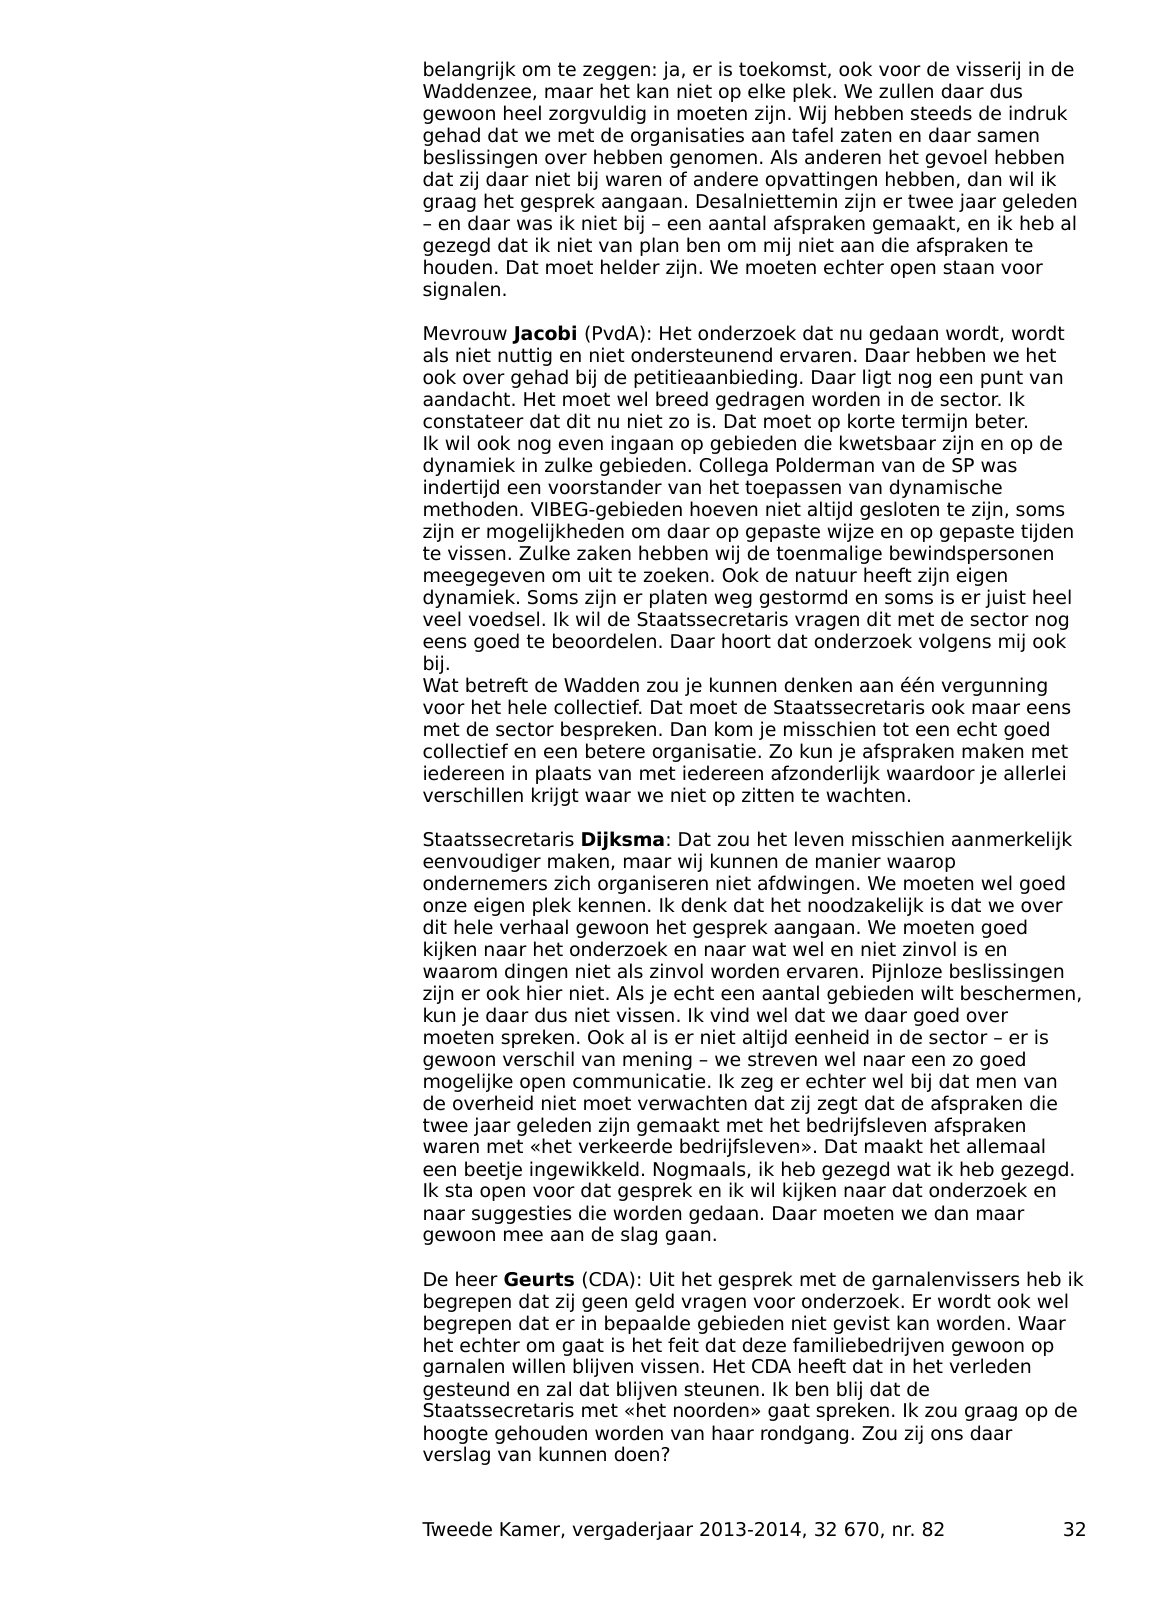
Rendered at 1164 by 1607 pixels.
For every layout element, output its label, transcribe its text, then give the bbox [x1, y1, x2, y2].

text Wat betreft de Wadden zou je kunnen denken aan één vergunning voor het hele collectief. Dat moet de Staatssecretaris ook maar eens met de sector bespreken. Dan kom je misschien tot een echt goed collectief en een betere organisatie. Zo kun je afspraken maken met iedereen in plaats van met iedereen afzonderlijk waardoor je allerlei verschillen krijgt waar we niet op zitten te wachten. [422, 675, 1087, 807]
text Ik wil ook nog even ingaan op gebieden die kwetsbaar zijn en op de dynamiek in zulke gebieden. Collega Polderman van de SP was indertijd een voorstander van het toepassen van dynamische methoden. VIBEG-gebieden hoeven niet altijd gesloten te zijn, soms zijn er mogelijkheden om daar op gepaste wijze en op gepaste tijden te vissen. Zulke zaken hebben wij de toenmalige bewindspersonen meegegeven om uit te zoeken. Ook de natuur heeft zijn eigen dynamiek. Soms zijn er platen weg gestormd en soms is er juist heel veel voedsel. Ik wil de Staatssecretaris vragen dit met de sector nog eens goed te beoordelen. Daar hoort dat onderzoek volgens mij ook bij. [422, 433, 1087, 675]
text Staatssecretaris Dijksma: Dat zou het leven misschien aanmerkelijk eenvoudiger maken, maar wij kunnen de manier waarop ondernemers zich organiseren niet afdwingen. We moeten wel goed onze eigen plek kennen. Ik denk dat het noodzakelijk is dat we over dit hele verhaal gewoon het gesprek aangaan. We moeten goed kijken naar het onderzoek en naar wat wel en niet zinvol is en waarom dingen niet als zinvol worden ervaren. Pijnloze beslissingen zijn er ook hier niet. Als je echt een aantal gebieden wilt beschermen, kun je daar dus niet vissen. Ik vind wel dat we daar goed over moeten spreken. Ook al is er niet altijd eenheid in de sector – er is gewoon verschil van mening – we streven wel naar een zo goed mogelijke open communicatie. Ik zeg er echter wel bij dat men van de overheid niet moet verwachten dat zij zegt dat de afspraken die twee jaar geleden zijn gemaakt met het bedrijfsleven afspraken waren met «het verkeerde bedrijfsleven». Dat maakt het allemaal een beetje ingewikkeld. Nogmaals, ik heb gezegd wat ik heb gezegd. Ik sta open voor dat gesprek en ik wil kijken naar dat onderzoek en naar suggesties die worden gedaan. Daar moeten we dan maar gewoon mee aan de slag gaan. [422, 829, 1087, 1246]
text De heer Geurts (CDA): Uit het gesprek met de garnalenvissers heb ik begrepen dat zij geen geld vragen voor onderzoek. Er wordt ook wel begrepen dat er in bepaalde gebieden niet gevist kan worden. Waar het echter om gaat is het feit dat deze familiebedrijven gewoon op garnalen willen blijven vissen. Het CDA heeft dat in het verleden gesteund en zal dat blijven steunen. Ik ben blij dat de Staatssecretaris met «het noorden» gaat spreken. Ik zou graag op de hoogte gehouden worden van haar rondgang. Zou zij ons daar verslag van kunnen doen? [422, 1268, 1087, 1466]
text belangrijk om te zeggen: ja, er is toekomst, ook voor de visserij in de Waddenzee, maar het kan niet op elke plek. We zullen daar dus gewoon heel zorgvuldig in moeten zijn. Wij hebben steeds de indruk gehad dat we met de organisaties aan tafel zaten en daar samen beslissingen over hebben genomen. Als anderen het gevoel hebben dat zij daar niet bij waren of andere opvattingen hebben, dan wil ik graag het gesprek aangaan. Desalniettemin zijn er twee jaar geleden – en daar was ik niet bij – een aantal afspraken gemaakt, en ik heb al gezegd dat ik niet van plan ben om mij niet aan die afspraken te houden. Dat moet helder zijn. We moeten echter open staan voor signalen. [422, 59, 1087, 301]
text Mevrouw Jacobi (PvdA): Het onderzoek dat nu gedaan wordt, wordt als niet nuttig en niet ondersteunend ervaren. Daar hebben we het ook over gehad bij de petitieaanbieding. Daar ligt nog een punt van aandacht. Het moet wel breed gedragen worden in de sector. Ik constateer dat dit nu niet zo is. Dat moet op korte termijn beter. [422, 323, 1087, 433]
